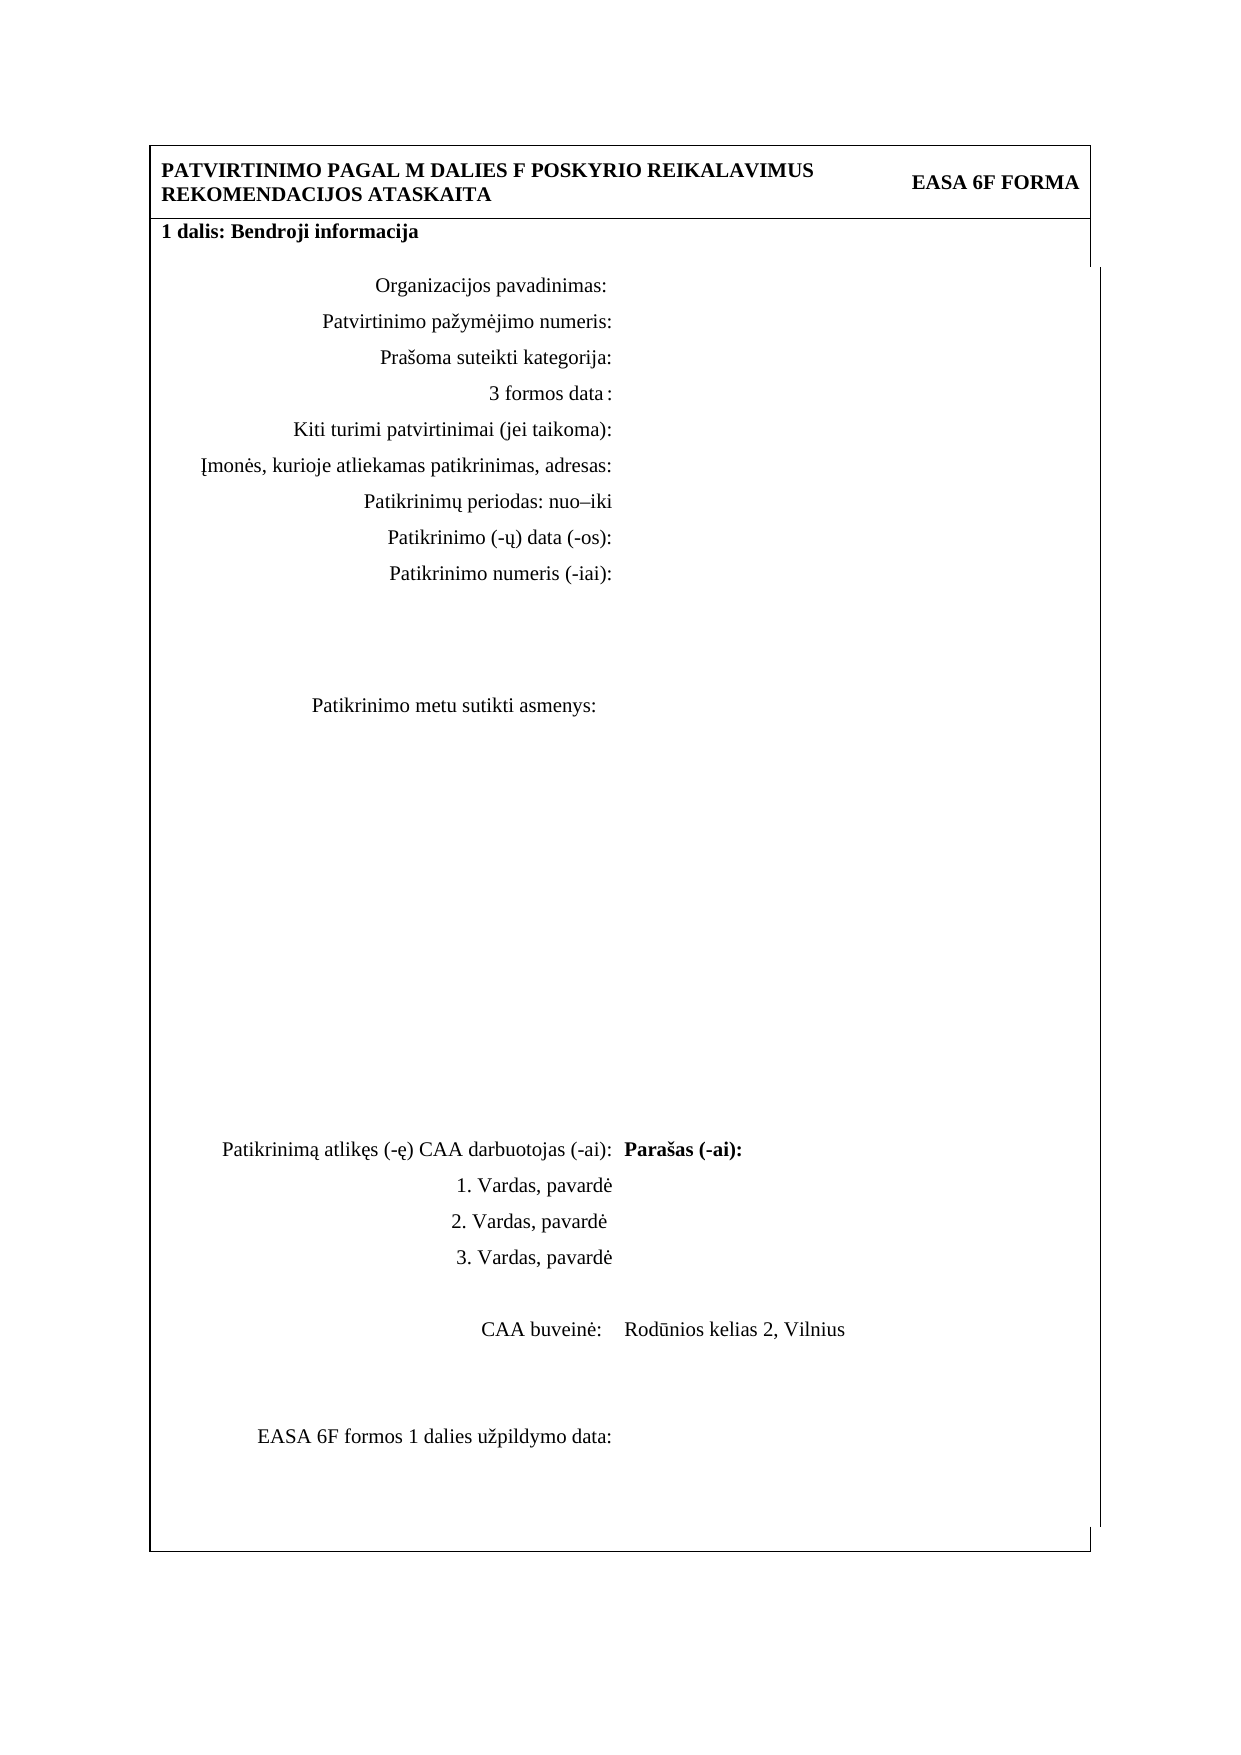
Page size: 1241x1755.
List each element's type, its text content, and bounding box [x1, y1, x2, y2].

table_cell Organizacijos pavadinimas: [151, 267, 618, 303]
table_cell [618, 855, 1100, 891]
table_cell [618, 927, 1100, 963]
table_cell [618, 999, 1100, 1131]
table_cell [618, 555, 1100, 687]
table_cell Patikrinimų periodas: nuo–iki [151, 483, 618, 519]
table_cell [618, 411, 1100, 447]
table_cell [151, 855, 618, 891]
table_cell [1091, 1527, 1101, 1551]
table_cell [618, 963, 1100, 999]
table_cell Patvirtinimo pažymėjimo numeris: [151, 303, 618, 339]
table_cell [618, 339, 1100, 375]
table_cell [618, 483, 1100, 519]
table_cell [151, 999, 618, 1131]
table_cell EASA 6F formos 1 dalies užpildymo data: [151, 1419, 618, 1527]
table_cell [618, 1239, 1100, 1275]
table_cell [1091, 218, 1101, 267]
table_cell [618, 1419, 1100, 1527]
table_cell Įmonės, kurioje atliekamas patikrinimas, adresas: [151, 447, 618, 483]
table_cell [151, 927, 618, 963]
table_cell [618, 1203, 1100, 1239]
table_header [1091, 145, 1101, 218]
table_cell [618, 1275, 1100, 1311]
table_cell [151, 819, 618, 855]
table_cell [618, 687, 1100, 819]
table_cell [618, 891, 1100, 927]
table_cell Parašas (-ai): [618, 1131, 1100, 1167]
table_cell Patikrinimą atlikęs (-ę) CAA darbuotojas (-ai): [151, 1131, 618, 1167]
table_cell [151, 963, 618, 999]
table_cell [151, 1275, 618, 1311]
table_cell 1 dalis: Bendroji informacija [151, 219, 1090, 267]
table_cell [618, 1347, 1100, 1383]
table_cell 1. Vardas, pavardė [151, 1167, 618, 1203]
table_cell [151, 891, 618, 927]
table_cell [618, 819, 1100, 855]
table_cell [618, 267, 1100, 303]
table_cell 2. Vardas, pavardė [151, 1203, 618, 1239]
table_cell Prašoma suteikti kategorija: [151, 339, 618, 375]
table_cell [618, 447, 1100, 483]
table_cell [151, 1527, 1090, 1551]
table_cell Kiti turimi patvirtinimai (jei taikoma): [151, 411, 618, 447]
table_header PATVIRTINIMO PAGAL M DALIES F POSKYRIO REIKALAVIMUS REKOMENDACIJOS ATASKAITA [151, 146, 865, 218]
table_cell Rodūnios kelias 2, Vilnius [618, 1311, 1100, 1347]
table_cell [618, 1383, 1100, 1418]
table_cell Patikrinimo numeris (-iai): [151, 555, 618, 687]
table_cell Patikrinimo (-ų) data (-os): [151, 519, 618, 555]
table_cell [618, 1167, 1100, 1203]
table_cell [618, 375, 1100, 411]
table_cell [618, 303, 1100, 339]
table_cell Patikrinimo metu sutikti asmenys: [151, 687, 618, 819]
table_cell 3. Vardas, pavardė [151, 1239, 618, 1275]
table_cell [151, 1347, 618, 1383]
table_cell [618, 519, 1100, 555]
table_cell CAA buveinė: [151, 1311, 618, 1347]
table_cell [151, 1383, 618, 1418]
table_cell 3 formos data : [151, 375, 618, 411]
table_header EASA 6F FORMA [865, 146, 1090, 218]
